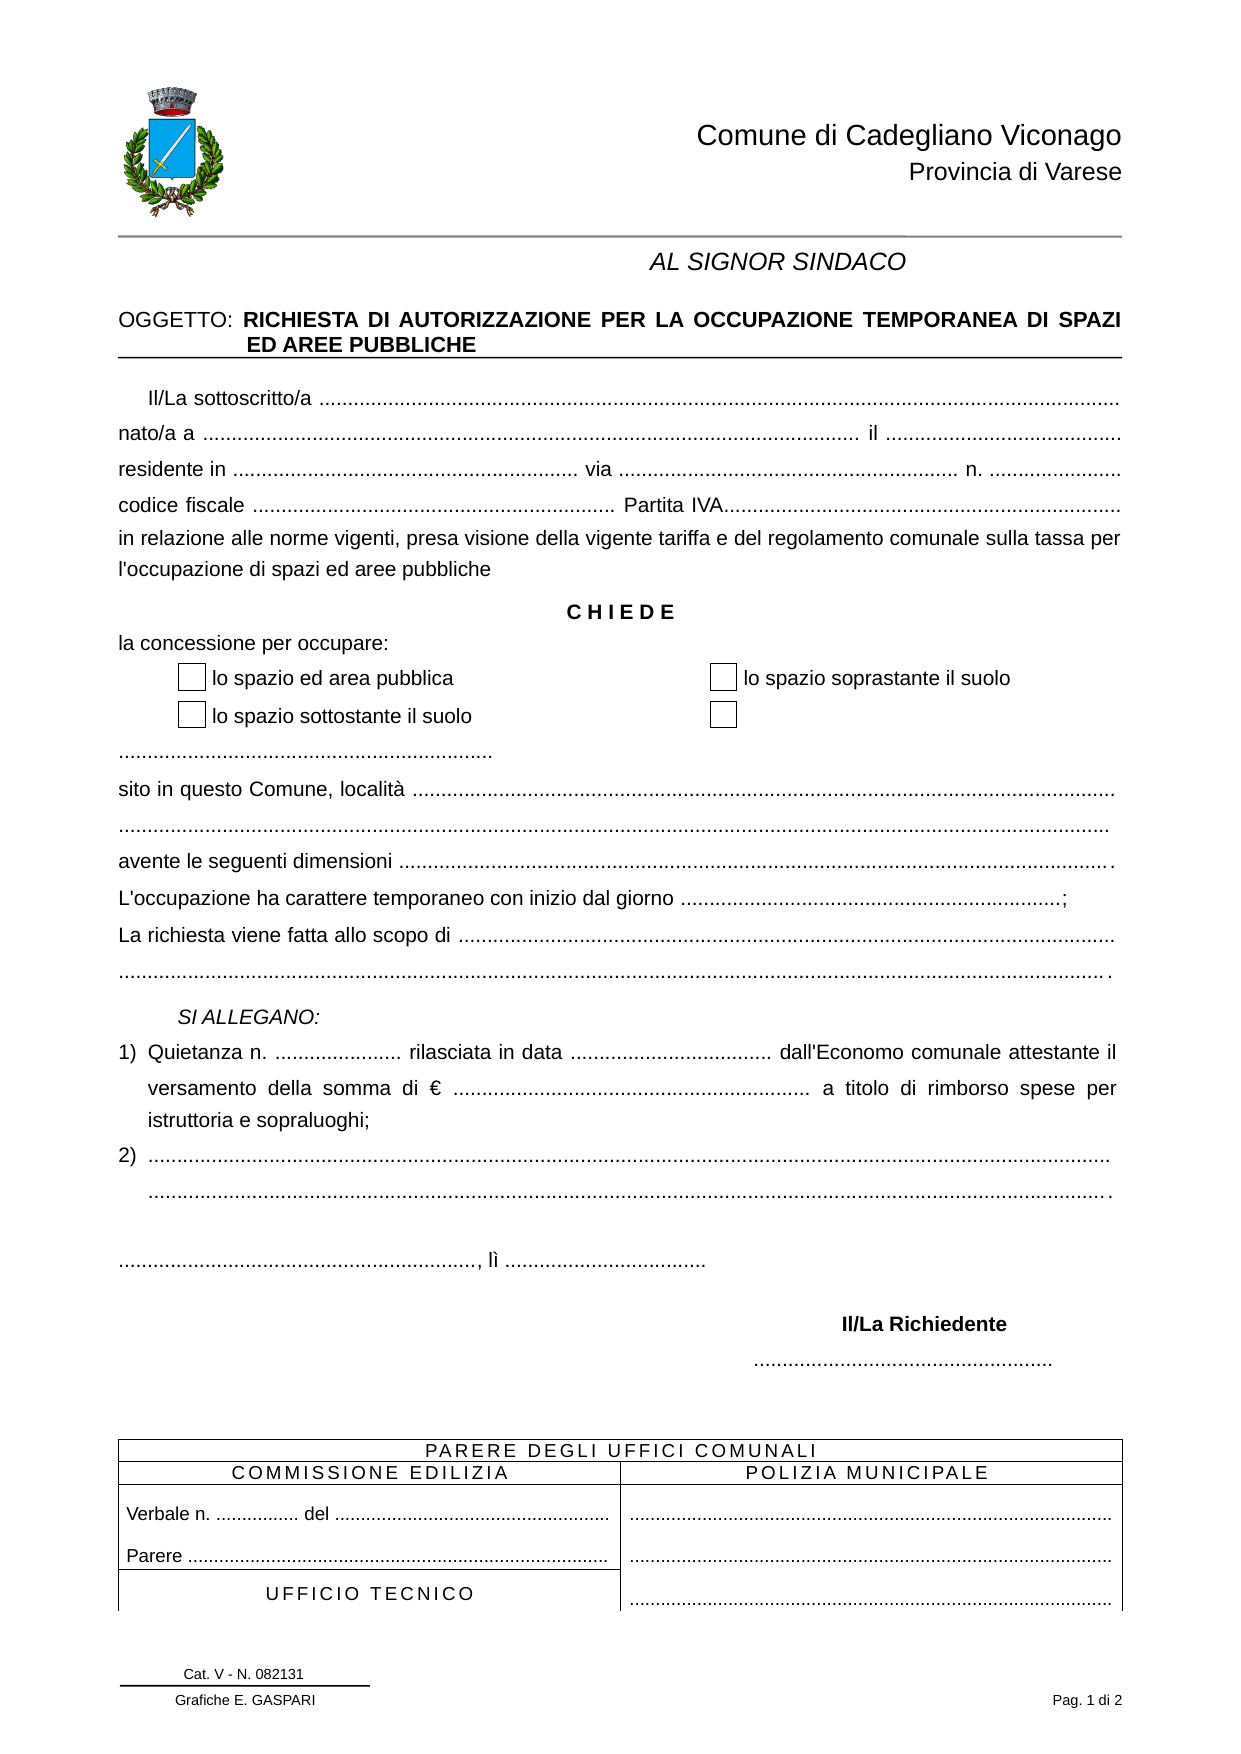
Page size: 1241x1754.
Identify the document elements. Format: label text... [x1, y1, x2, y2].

text Provincia di Varese [224, 157, 1122, 185]
subtitle C H I E D E [118, 600, 1122, 624]
text SI ALLEGANO: [118, 1005, 1117, 1029]
text lo spazio sottostante il suolo ................................................................. [118, 700, 1117, 764]
table_cell ............................................................................................. [621, 1485, 1122, 1527]
text AL SIGNOR SINDACO [650, 247, 1122, 276]
subtitle Il/La Richiedente [842, 1312, 1117, 1336]
text .................................................... [753, 1343, 1117, 1372]
table_cell ............................................................................................. [621, 1569, 1122, 1611]
text lo spazio ed area pubblica lo spazio soprastante il suolo [118, 662, 1117, 691]
text la concessione per occupare: [118, 631, 1117, 655]
table_header PARERE DEGLI UFFICI COMUNALI [119, 1440, 1122, 1461]
table_cell UFFICIO TECNICO [119, 1570, 620, 1611]
table_cell COMMISSIONE EDILIZIA [119, 1462, 620, 1484]
text L'occupazione ha carattere temporaneo con inizio dal giorno ..................................................................; [118, 882, 1117, 911]
table_cell Parere ................................................................................. [119, 1527, 620, 1569]
text .............................................................., lì ................................... [118, 1244, 1117, 1272]
table_cell ............................................................................................. [621, 1527, 1122, 1569]
picture [122, 87, 224, 219]
text sito in questo Comune, località .......................................................................................................................... ............................................................................................................................................................................ avente le seguenti dimensioni ............................................................................................................................ [118, 773, 1117, 873]
table_cell POLIZIA MUNICIPALE [621, 1462, 1122, 1484]
text Comune di Cadegliano Viconago [224, 118, 1122, 152]
text La richiesta viene fatta allo scopo di .................................................................................................................. ............................................................................................................................................................................ [118, 919, 1117, 984]
list ....................................................................................................................................................................... ....................................................................................................................................................................... [118, 1139, 1117, 1204]
table_cell Verbale n. ................ del ..................................................... [119, 1485, 620, 1527]
list Quietanza n. ...................... rilasciata in data ................................... dall'Economo comunale attestante il versamento della somma di € .............................................................. a titolo di rimborso spese per istruttoria e sopraluoghi; [118, 1036, 1117, 1132]
text Il/La sottoscritto/a ........................................................................................................................................... nato/a a .................................................................................................................. il ......................................... residente in ............................................................ via ........................................................... n. ....................... codice fiscale ............................................................... Partita IVA..................................................................... in relazione alle norme vigenti, presa visione della vigente tariffa e del regolamento comunale sulla tassa per l'occupazione di spazi ed aree pubbliche [118, 382, 1122, 580]
text OGGETTO: RICHIESTA DI AUTORIZZAZIONE PER LA OCCUPAZIONE TEMPORANEA DI SPAZI ED AREE PUBBLICHE [118, 307, 1122, 356]
